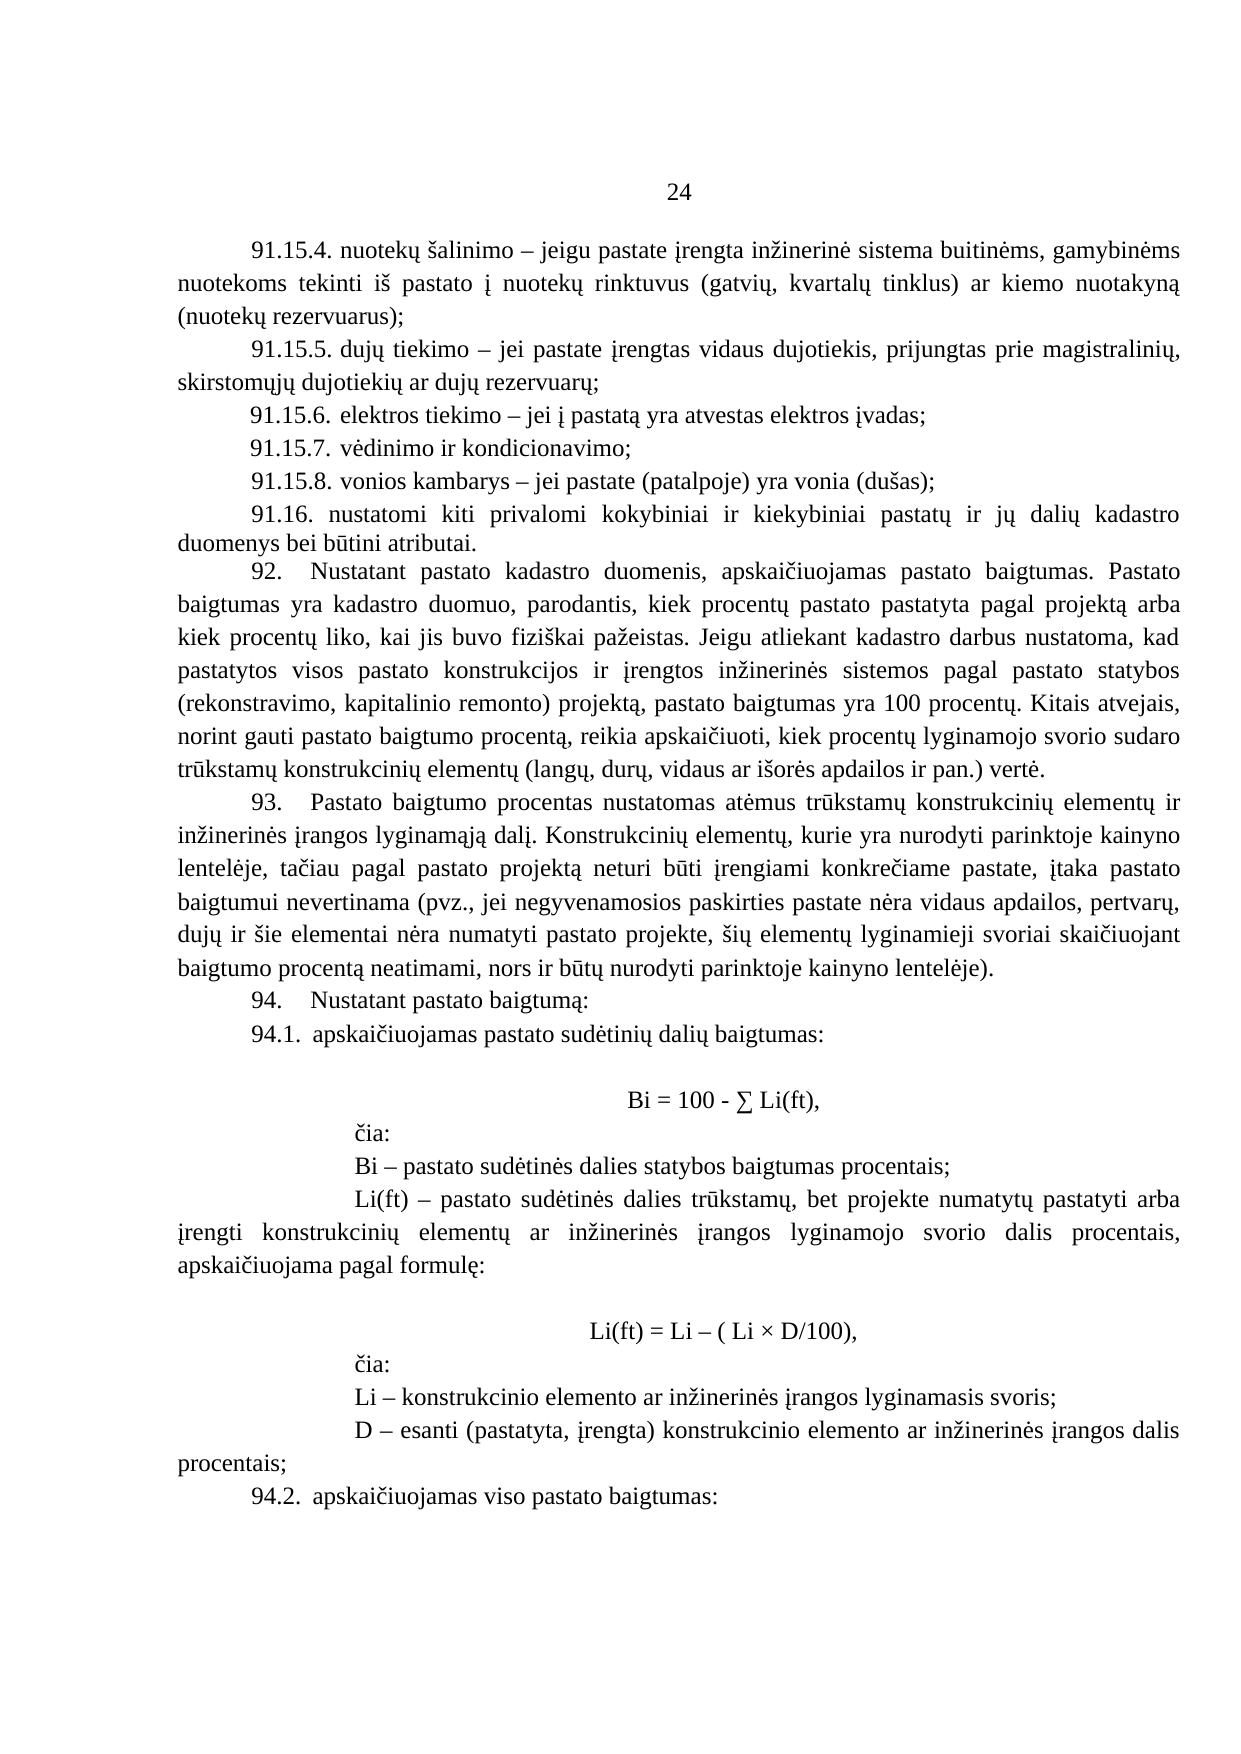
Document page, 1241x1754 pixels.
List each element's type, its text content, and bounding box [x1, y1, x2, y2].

text Li(ft) = Li – ( Li × D/100), [177, 1316, 1181, 1344]
text 91.15.6. elektros tiekimo – jei į pastatą yra atvestas elektros įvadas; [250, 400, 1181, 428]
text 93. Pastato baigtumo procentas nustatomas atėmus trūkstamų konstrukcinių elementų ir inžinerinės įrangos lyginamąją dalį. Konstrukcinių elementų, kurie yra nurodyti parinktoje kainyno lentelėje, tačiau pagal pastato projektą neturi būti įrengiami konkrečiame pastate, įtaka pastato baigtumui nevertinama (pvz., jei negyvenamosios paskirties pastate nėra vidaus apdailos, pertvarų, dujų ir šie elementai nėra numatyti pastato projekte, šių elementų lyginamieji svoriai skaičiuojant baigtumo procentą neatimami, nors ir būtų nurodyti parinktoje kainyno lentelėje). [177, 787, 1181, 981]
text Bi = 100 - ∑ Li(ft), [177, 1085, 1181, 1113]
text 94. Nustatant pastato baigtumą: [251, 986, 1181, 1014]
text 91.15.4. nuotekų šalinimo – jeigu pastate įrengta inžinerinė sistema buitinėms, gamybinėms nuotekoms tekinti iš pastato į nuotekų rinktuvus (gatvių, kvartalų tinklus) ar kiemo nuotakyną (nuotekų rezervuarus); [177, 235, 1181, 329]
text čia: [177, 1349, 1181, 1378]
text D – esanti (pastatyta, įrengta) konstrukcinio elemento ar inžinerinės įrangos dalis procentais; [177, 1415, 1181, 1477]
text 92. Nustatant pastato kadastro duomenis, apskaičiuojamas pastato baigtumas. Pastato baigtumas yra kadastro duomuo, parodantis, kiek procentų pastato pastatyta pagal projektą arba kiek procentų liko, kai jis buvo fiziškai pažeistas. Jeigu atliekant kadastro darbus nustatoma, kad pastatytos visos pastato konstrukcijos ir įrengtos inžinerinės sistemos pagal pastato statybos (rekonstravimo, kapitalinio remonto) projektą, pastato baigtumas yra 100 procentų. Kitais atvejais, norint gauti pastato baigtumo procentą, reikia apskaičiuoti, kiek procentų lyginamojo svorio sudaro trūkstamų konstrukcinių elementų (langų, durų, vidaus ar išorės apdailos ir pan.) vertė. [177, 556, 1181, 783]
text čia: [177, 1118, 1181, 1146]
text 91.16. nustatomi kiti privalomi kokybiniai ir kiekybiniai pastatų ir jų dalių kadastro duomenys bei būtini atributai. [177, 499, 1181, 556]
text 94.2. apskaičiuojamas viso pastato baigtumas: [177, 1481, 1181, 1510]
text 91.15.5. dujų tiekimo – jei pastate įrengtas vidaus dujotiekis, prijungtas prie magistralinių, skirstomųjų dujotiekių ar dujų rezervuarų; [177, 334, 1181, 396]
text Li – konstrukcinio elemento ar inžinerinės įrangos lyginamasis svoris; [177, 1382, 1181, 1411]
text Bi – pastato sudėtinės dalies statybos baigtumas procentais; [177, 1151, 1181, 1179]
text Li(ft) – pastato sudėtinės dalies trūkstamų, bet projekte numatytų pastatyti arba įrengti konstrukcinių elementų ar inžinerinės įrangos lyginamojo svorio dalis procentais, apskaičiuojama pagal formulę: [177, 1184, 1181, 1278]
text 94.1. apskaičiuojamas pastato sudėtinių dalių baigtumas: [177, 1019, 1181, 1047]
text 91.15.7. vėdinimo ir kondicionavimo; [250, 433, 1181, 462]
text 91.15.8. vonios kambarys – jei pastate (patalpoje) yra vonia (dušas); [177, 466, 1181, 494]
